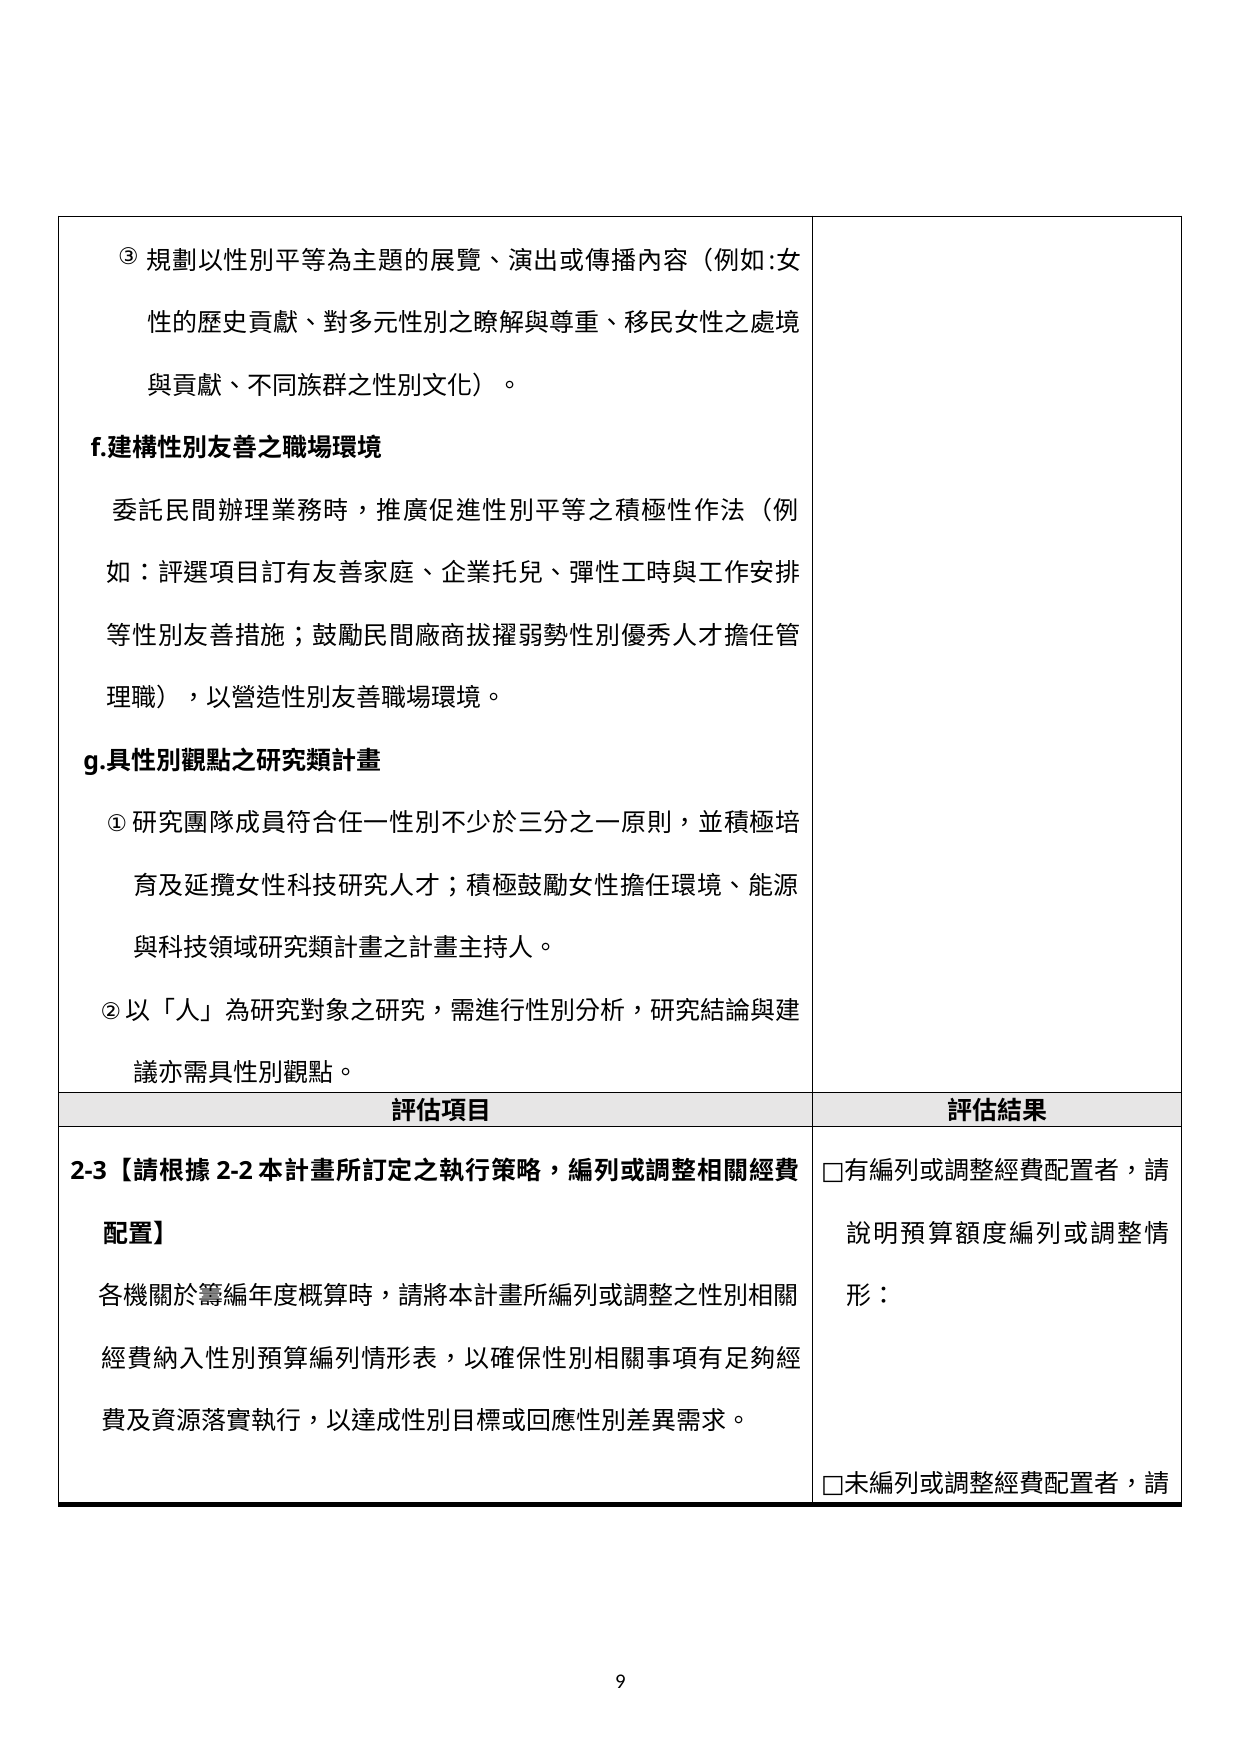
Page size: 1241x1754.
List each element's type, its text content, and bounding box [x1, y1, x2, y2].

table_cell 評估結果 [813, 1093, 1181, 1126]
table_cell 評估項目 [59, 1093, 812, 1126]
table_cell □有編列或調整經費配置者，請說明預算額度編列或調整情形： □未編列或調整經費配置者，請 [813, 1127, 1181, 1502]
table_cell ③ 規劃以性別平等為主題的展覽、演出或傳播內容（例如:女性的歷史貢獻、對多元性別之瞭解與尊重、移民女性之處境與貢獻、不同族群之性別文化）。 f.建構性別友善之職場環境 委託民間辦理業務時，推廣促進性別平等之積極性作法（例如：評選項目訂有友善家庭、企業托兒、彈性工時與工作安排等性別友善措施；鼓勵民間廠商拔擢弱勢性別優秀人才擔任管理職），以營造性別友善職場環境。 g.具性別觀點之研究類計畫 ①研究團隊成員符合任一性別不少於三分之一原則，並積極培育及延攬女性科技研究人才；積極鼓勵女性擔任環境、能源與科技領域研究類計畫之計畫主持人。 ②以「人」為研究對象之研究，需進行性別分析，研究結論與建議亦需具性別觀點。 [59, 217, 812, 1092]
table_cell [813, 217, 1181, 1092]
table_cell 2-3【請根據2-2本計畫所訂定之執行策略，編列或調整相關經費配置】 各機關於籌編年度概算時，請將本計畫所編列或調整之性別相關經費納入性別預算編列情形表，以確保性別相關事項有足夠經費及資源落實執行，以達成性別目標或回應性別差異需求。 [59, 1127, 812, 1502]
